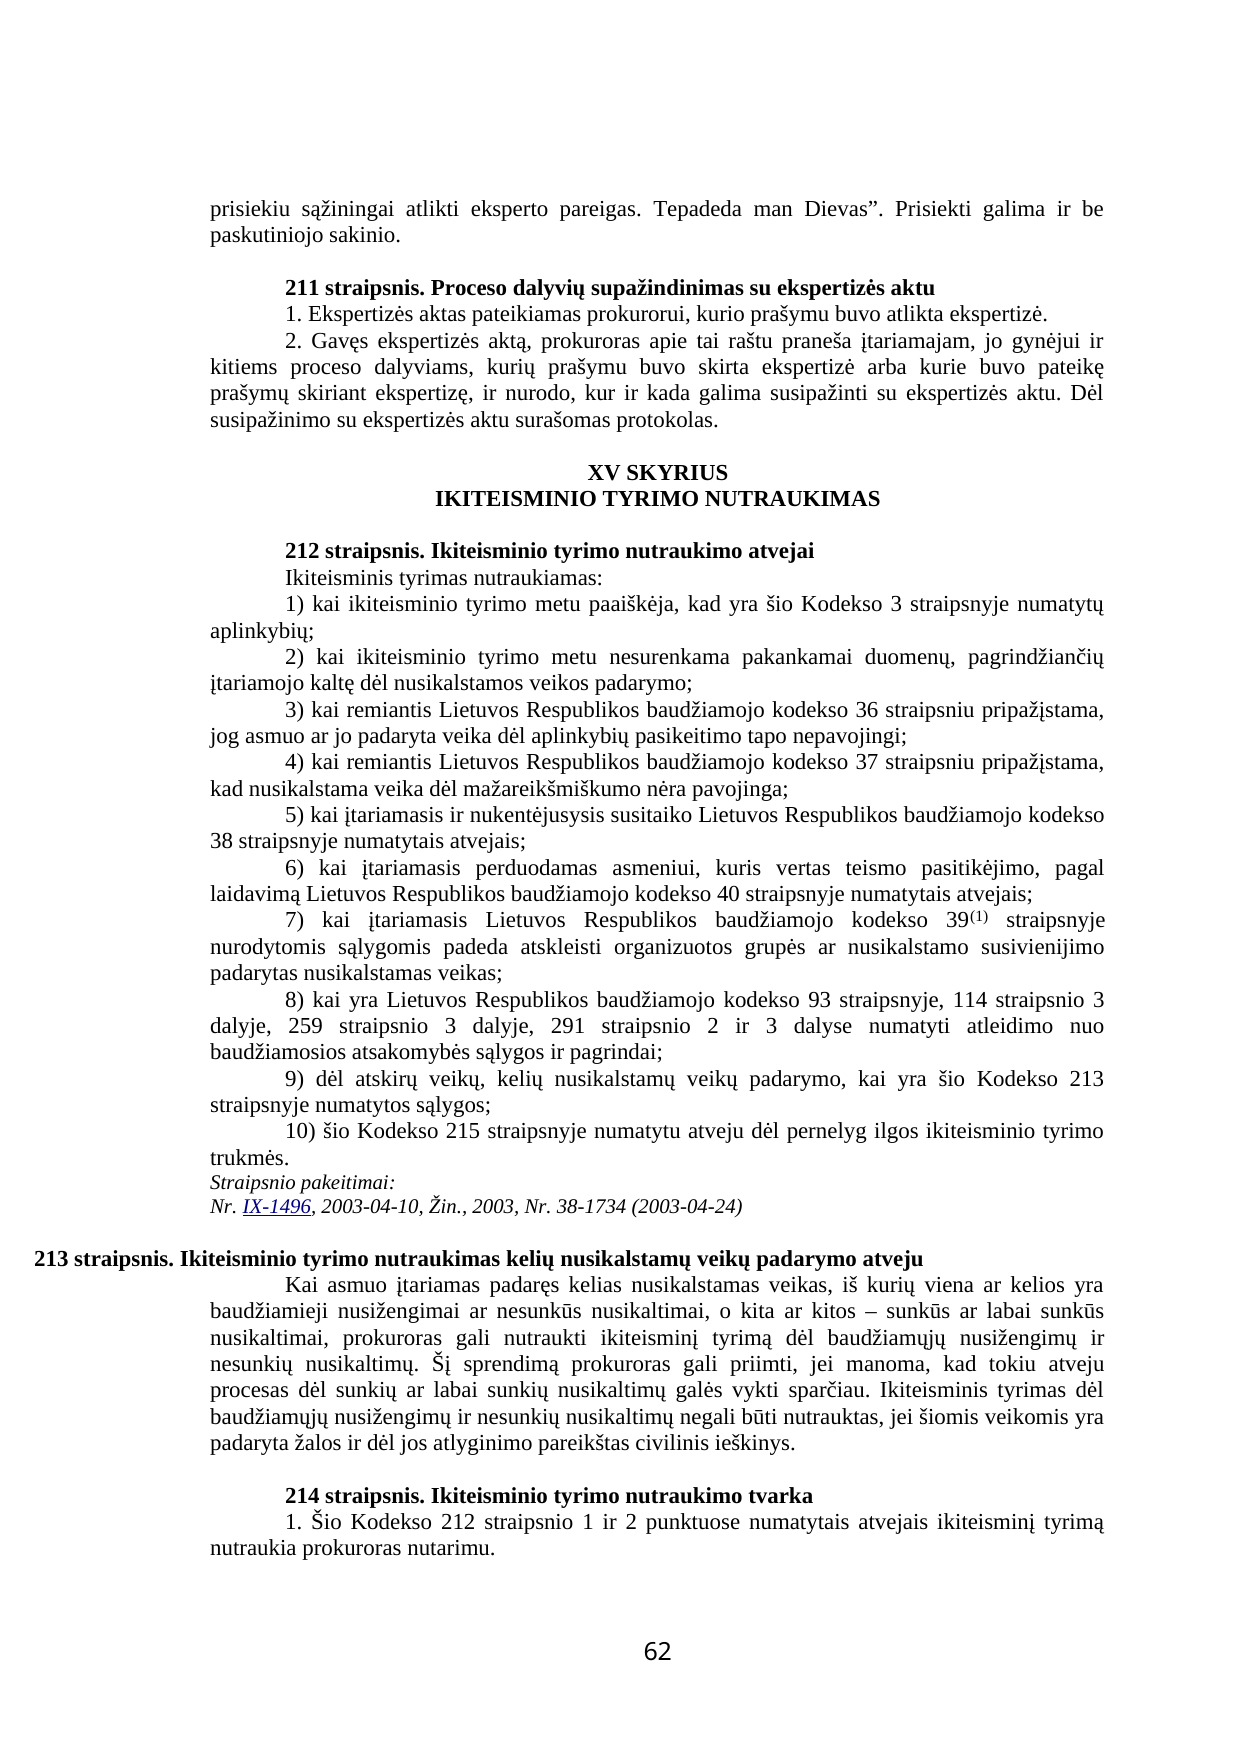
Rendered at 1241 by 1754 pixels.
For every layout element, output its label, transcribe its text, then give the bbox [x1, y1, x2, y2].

text 3) kai remiantis Lietuvos Respublikos baudžiamojo kodekso 36 straipsniu pripažįstama, jog asmuo ar jo padaryta veika dėl aplinkybių pasikeitimo tapo nepavojingi; [210, 696, 1106, 748]
text Kai asmuo įtariamas padaręs kelias nusikalstamas veikas, iš kurių viena ar kelios yra baudžiamieji nusižengimai ar nesunkūs nusikaltimai, o kita ar kitos – sunkūs ar labai sunkūs nusikaltimai, prokuroras gali nutraukti ikiteisminį tyrimą dėl baudžiamųjų nusižengimų ir nesunkių nusikaltimų. Šį sprendimą prokuroras gali priimti, jei manoma, kad tokiu atveju procesas dėl sunkių ar labai sunkių nusikaltimų galės vykti sparčiau. Ikiteisminis tyrimas dėl baudžiamųjų nusižengimų ir nesunkių nusikaltimų negali būti nutrauktas, jei šiomis veikomis yra padaryta žalos ir dėl jos atlyginimo pareikštas civilinis ieškinys. [210, 1271, 1106, 1455]
text 2) kai ikiteisminio tyrimo metu nesurenkama pakankamai duomenų, pagrindžiančių įtariamojo kaltę dėl nusikalstamos veikos padarymo; [210, 643, 1106, 696]
text 2. Gavęs ekspertizės aktą, prokuroras apie tai raštu praneša įtariamajam, jo gynėjui ir kitiems proceso dalyviams, kurių prašymu buvo skirta ekspertizė arba kurie buvo pateikę prašymų skiriant ekspertizę, ir nurodo, kur ir kada galima susipažinti su ekspertizės aktu. Dėl susipažinimo su ekspertizės aktu surašomas protokolas. [210, 327, 1106, 432]
text 7) kai įtariamasis Lietuvos Respublikos baudžiamojo kodekso 39(1) straipsnyje nurodytomis sąlygomis padeda atskleisti organizuotos grupės ar nusikalstamo susivienijimo padarytas nusikalstamas veikas; [210, 907, 1106, 986]
text 211 straipsnis. Proceso dalyvių supažindinimas su ekspertizės aktu [210, 274, 1106, 300]
text prisiekiu sąžiningai atlikti eksperto pareigas. Tepadeda man Dievas”. Prisiekti galima ir be paskutiniojo sakinio. [210, 195, 1106, 248]
text 6) kai įtariamasis perduodamas asmeniui, kuris vertas teismo pasitikėjimo, pagal laidavimą Lietuvos Respublikos baudžiamojo kodekso 40 straipsnyje numatytais atvejais; [210, 854, 1106, 907]
text 1. Šio Kodekso 212 straipsnio 1 ir 2 punktuose numatytais atvejais ikiteisminį tyrimą nutraukia prokuroras nutarimu. [210, 1508, 1106, 1561]
text 5) kai įtariamasis ir nukentėjusysis susitaiko Lietuvos Respublikos baudžiamojo kodekso 38 straipsnyje numatytais atvejais; [210, 801, 1106, 854]
text 213 straipsnis. Ikiteisminio tyrimo nutraukimas kelių nusikalstamų veikų padarymo atveju [34, 1244, 1106, 1271]
text 1. Ekspertizės aktas pateikiamas prokurorui, kurio prašymu buvo atlikta ekspertizė. [210, 300, 1106, 327]
text 10) šio Kodekso 215 straipsnyje numatytu atveju dėl pernelyg ilgos ikiteisminio tyrimo trukmės. [210, 1117, 1106, 1170]
subtitle XV skyrius [210, 458, 1106, 485]
text Straipsnio pakeitimai: [210, 1170, 1106, 1194]
text 4) kai remiantis Lietuvos Respublikos baudžiamojo kodekso 37 straipsniu pripažįstama, kad nusikalstama veika dėl mažareikšmiškumo nėra pavojinga; [210, 748, 1106, 801]
text 212 straipsnis. Ikiteisminio tyrimo nutraukimo atvejai [210, 538, 1106, 564]
text 9) dėl atskirų veikų, kelių nusikalstamų veikų padarymo, kai yra šio Kodekso 213 straipsnyje numatytos sąlygos; [210, 1065, 1106, 1117]
text 214 straipsnis. Ikiteisminio tyrimo nutraukimo tvarka [210, 1482, 1106, 1508]
text 1) kai ikiteisminio tyrimo metu paaiškėja, kad yra šio Kodekso 3 straipsnyje numatytų aplinkybių; [210, 590, 1106, 643]
text Nr. IX-1496, 2003-04-10, Žin., 2003, Nr. 38-1734 (2003-04-24) [210, 1194, 1106, 1218]
text 8) kai yra Lietuvos Respublikos baudžiamojo kodekso 93 straipsnyje, 114 straipsnio 3 dalyje, 259 straipsnio 3 dalyje, 291 straipsnio 2 ir 3 dalyse numatyti atleidimo nuo baudžiamosios atsakomybės sąlygos ir pagrindai; [210, 986, 1106, 1065]
text Ikiteisminio tyrimo nutraukimas [210, 485, 1106, 511]
text Ikiteisminis tyrimas nutraukiamas: [210, 564, 1106, 590]
